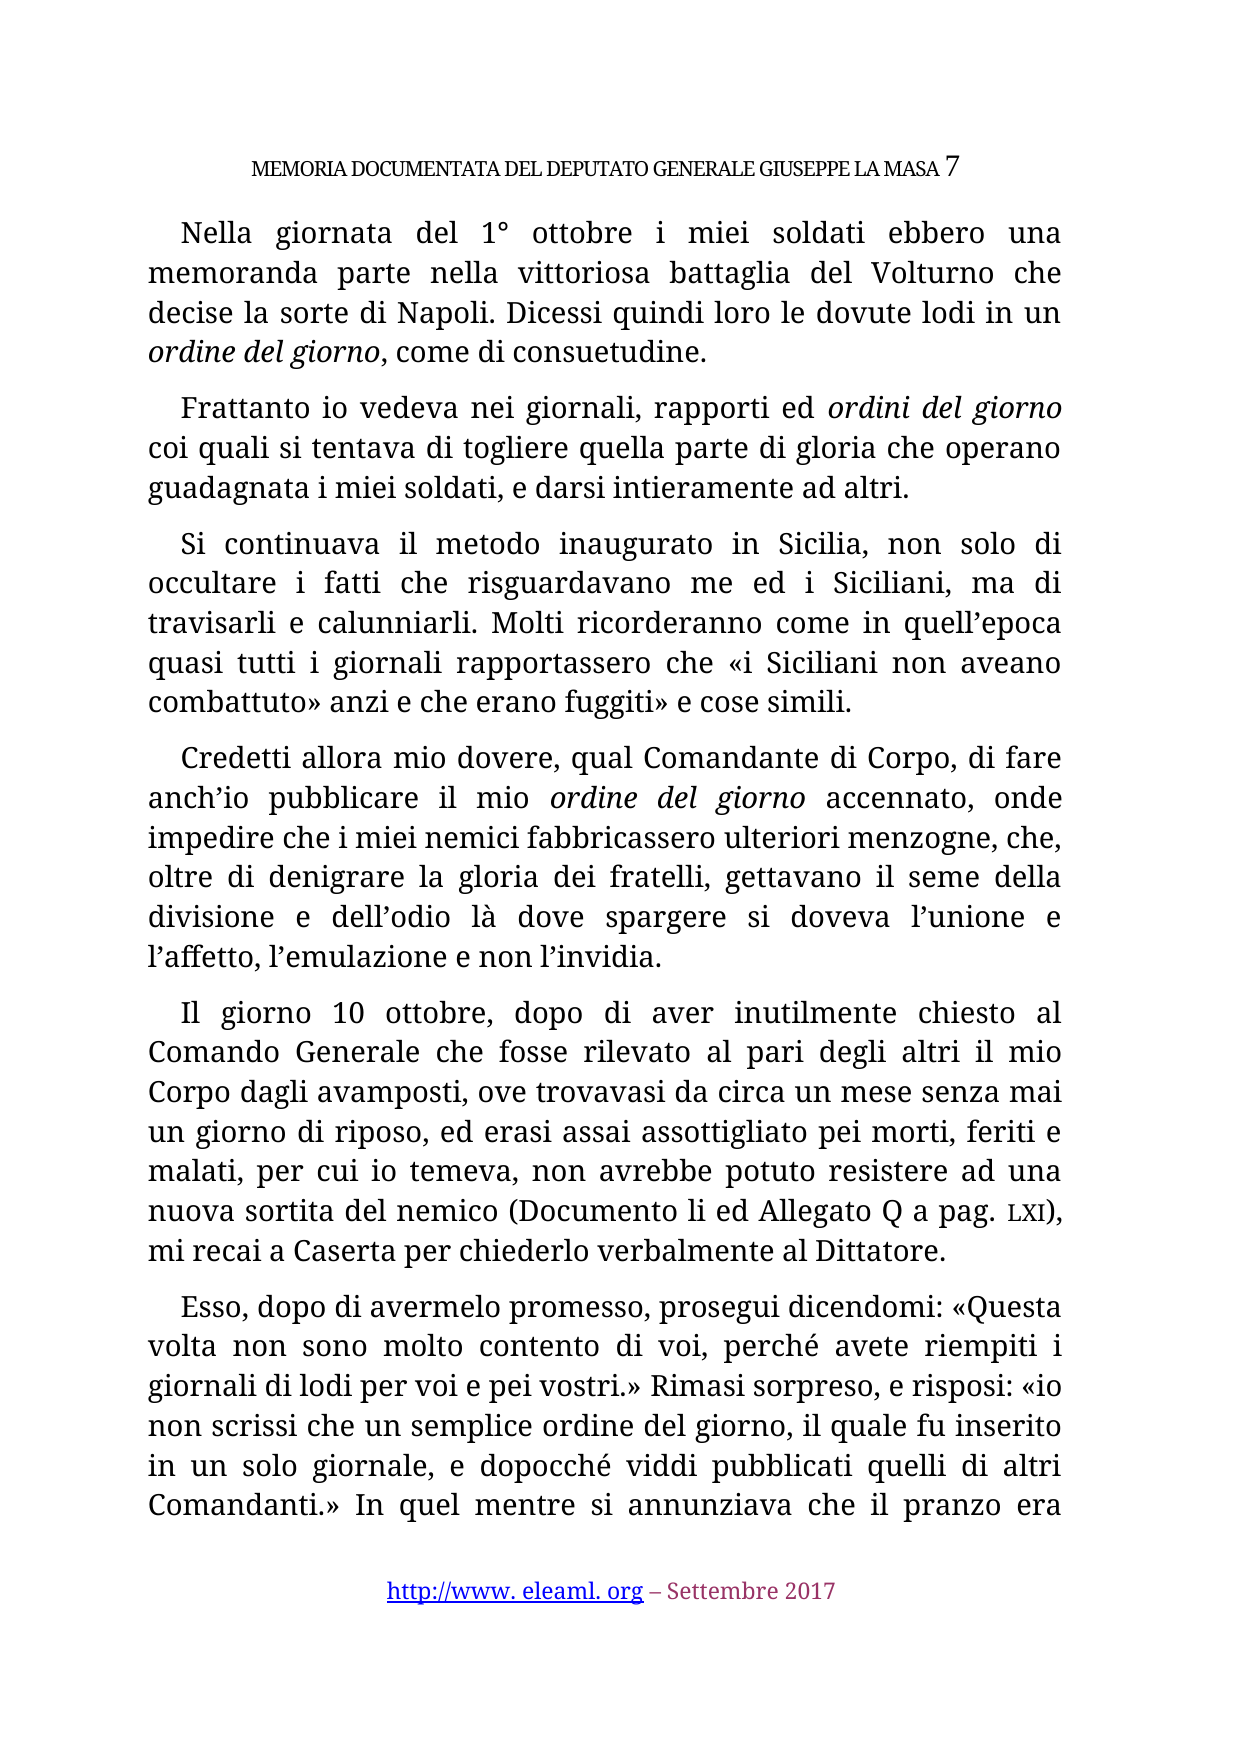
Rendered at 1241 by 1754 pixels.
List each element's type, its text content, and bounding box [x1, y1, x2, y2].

text Credetti allora mio dovere, qual Comandante di Corpo, di fare anch’io pubblicare il mio ordine del giorno accennato, onde impedire che i miei nemici fabbricassero ulteriori menzogne, che, oltre di denigrare la gloria dei fratelli, gettavano il seme della divisione e dell’odio là dove spargere si doveva l’unione e l’affetto, l’emulazione e non l’invidia. [148, 738, 1063, 976]
text Il giorno 10 ottobre, dopo di aver inutilmente chiesto al Comando Generale che fosse rilevato al pari degli altri il mio Corpo dagli avamposti, ove trovavasi da circa un mese senza mai un giorno di riposo, ed erasi assai assottigliato pei morti, feriti e malati, per cui io temeva, non avrebbe potuto resistere ad una nuova sortita del nemico (Documento li ed Allegato Q a pag. lxi), mi recai a Caserta per chiederlo verbalmente al Dittatore. [148, 992, 1063, 1270]
text Nella giornata del 1° ottobre i miei soldati ebbero una memoranda parte nella vittoriosa battaglia del Volturno che decise la sorte di Napoli. Dicessi quindi loro le dovute lodi in un ordine del giorno, come di consuetudine. [148, 213, 1063, 371]
text Si continuava il metodo inaugurato in Sicilia, non solo di occultare i fatti che risguardavano me ed i Siciliani, ma di travisarli e calunniarli. Molti ricorderanno come in quell’epoca quasi tutti i giornali rapportassero che «i Siciliani non aveano combattuto» anzi e che erano fuggiti» e cose simili. [148, 523, 1063, 721]
text Esso, dopo di avermelo promesso, prosegui dicendomi: «Questa volta non sono molto contento di voi, perché avete riempiti i giornali di lodi per voi e pei vostri.» Rimasi sorpreso, e risposi: «io non scrissi che un semplice ordine del giorno, il quale fu inserito in un solo giornale, e dopocché viddi pubblicati quelli di altri Comandanti.» In quel mentre si annunziava che il pranzo era [148, 1286, 1063, 1524]
text Frattanto io vedeva nei giornali, rapporti ed ordini del giorno coi quali si tentava di togliere quella parte di gloria che operano guadagnata i miei soldati, e darsi intieramente ad altri. [148, 388, 1063, 507]
